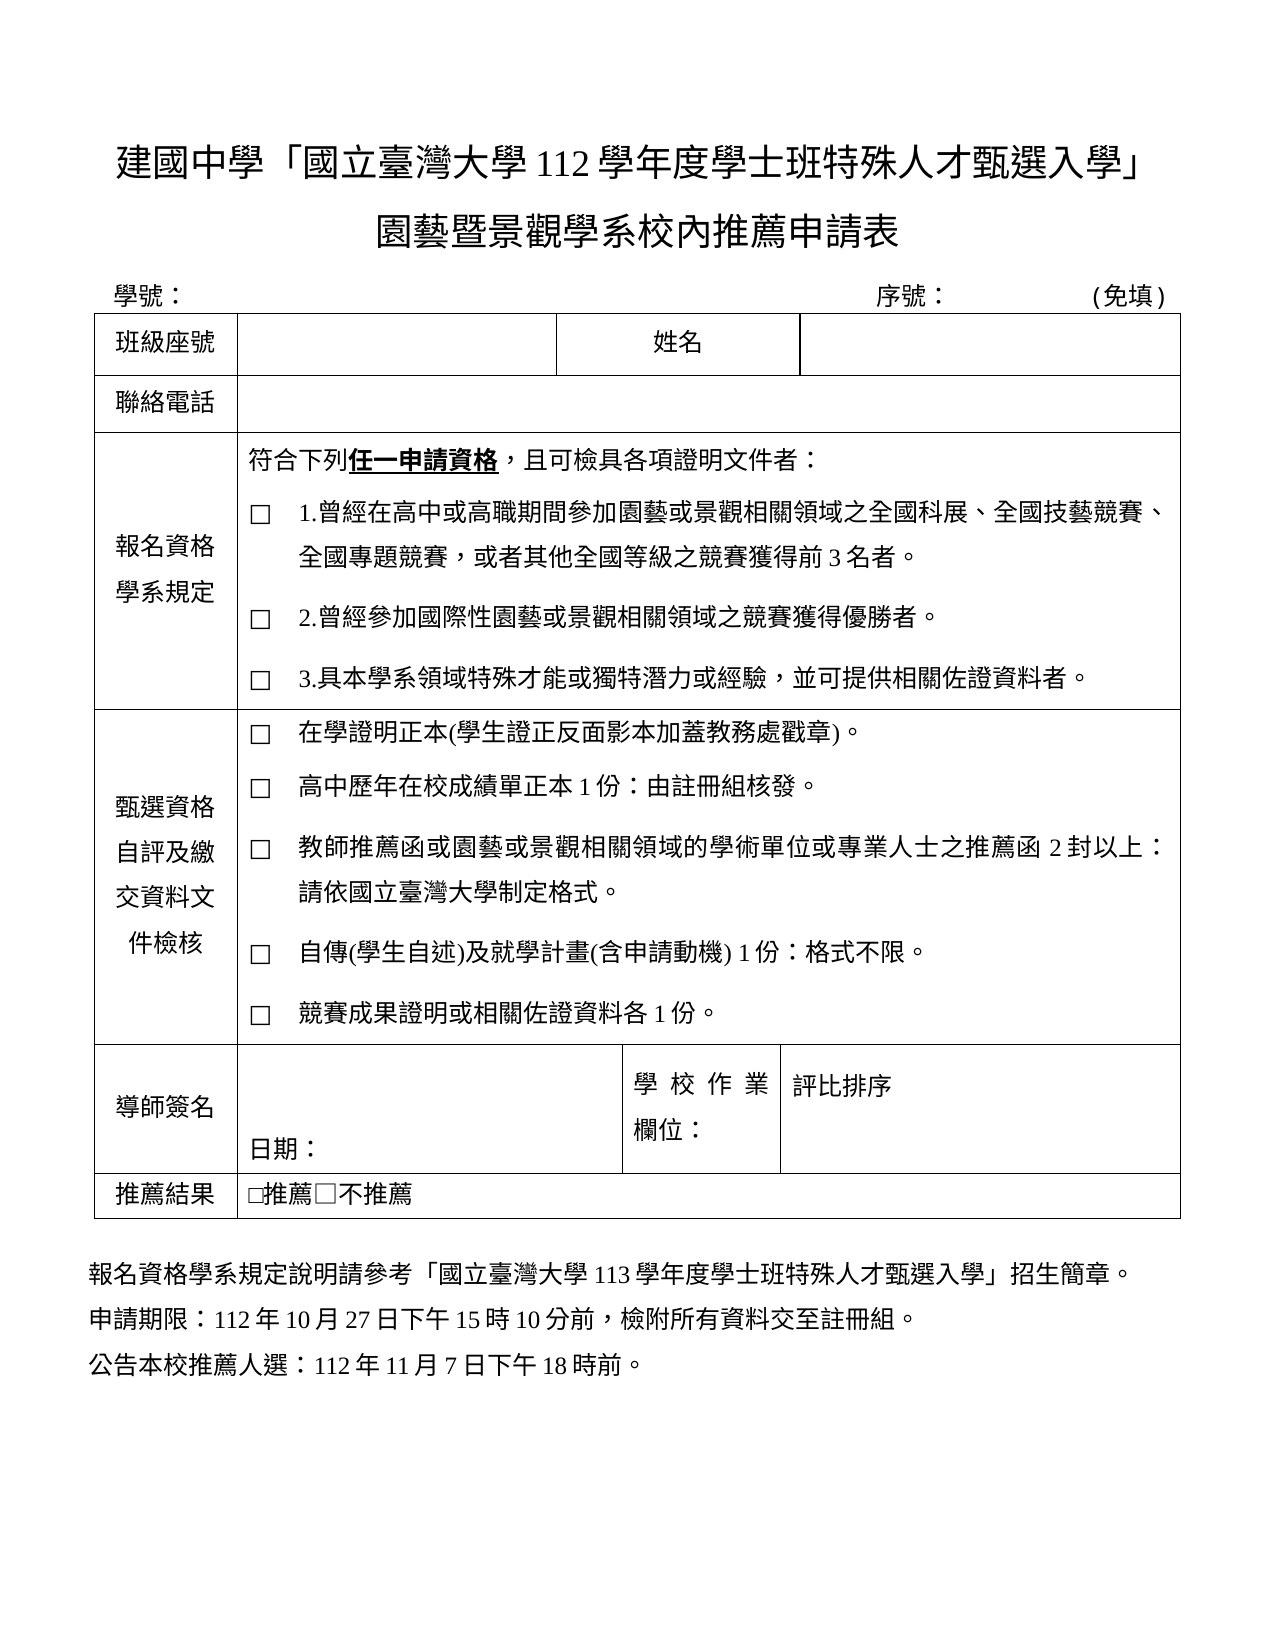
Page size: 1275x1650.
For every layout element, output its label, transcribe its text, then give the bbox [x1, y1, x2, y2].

table_header [238, 314, 556, 374]
table_cell [238, 376, 1180, 432]
text 園藝暨景觀學系校內推薦申請表 [89, 202, 1186, 256]
text 學號： 序號： (免填) [89, 276, 1186, 312]
text 申請期限：112年10月27日下午15時10分前，檢附所有資料交至註冊組。 [89, 1300, 1186, 1336]
table_cell 推薦結果 [95, 1174, 237, 1218]
text 公告本校推薦人選：112年11月7日下午18時前。 [89, 1345, 1186, 1382]
table_cell 日期： [238, 1045, 622, 1173]
table_cell 報名資格 學系規定 [95, 433, 237, 709]
table_cell 聯絡電話 [95, 376, 237, 432]
table_cell 評比排序 [781, 1045, 1180, 1173]
table_header [801, 314, 1180, 374]
table_cell 在學證明正本(學生證正反面影本加蓋教務處戳章)。 高中歷年在校成績單正本1份：由註冊組核發。 教師推薦函或園藝或景觀相關領域的學術單位或專業人士之推薦函2封以上：請依國立臺灣大學制定格式。 自傳(學生自述)及就學計畫(含申請動機) 1份：格式不限。 競賽成果證明或相關佐證資料各1份。 [238, 710, 1180, 1044]
table_cell 甄選資格自評及繳交資料文件檢核 [95, 710, 237, 1044]
table_cell 符合下列任一申請資格，且可檢具各項證明文件者： 1.曾經在高中或高職期間參加園藝或景觀相關領域之全國科展、全國技藝競賽、全國專題競賽，或者其他全國等級之競賽獲得前3名者。 2.曾經參加國際性園藝或景觀相關領域之競賽獲得優勝者。 3.具本學系領域特殊才能或獨特潛力或經驗，並可提供相關佐證資料者。 [238, 433, 1180, 709]
table_cell 學校作業 欄位： [623, 1045, 780, 1173]
text 報名資格學系規定說明請參考「國立臺灣大學113學年度學士班特殊人才甄選入學」招生簡章。 [89, 1255, 1186, 1291]
table_header 班級座號 [95, 314, 237, 374]
table_header 姓名 [557, 314, 799, 374]
table_cell 導師簽名 [95, 1045, 237, 1173]
text 建國中學「國立臺灣大學112學年度學士班特殊人才甄選入學」 [89, 133, 1186, 187]
table_cell □推薦□不推薦 [238, 1174, 1180, 1218]
